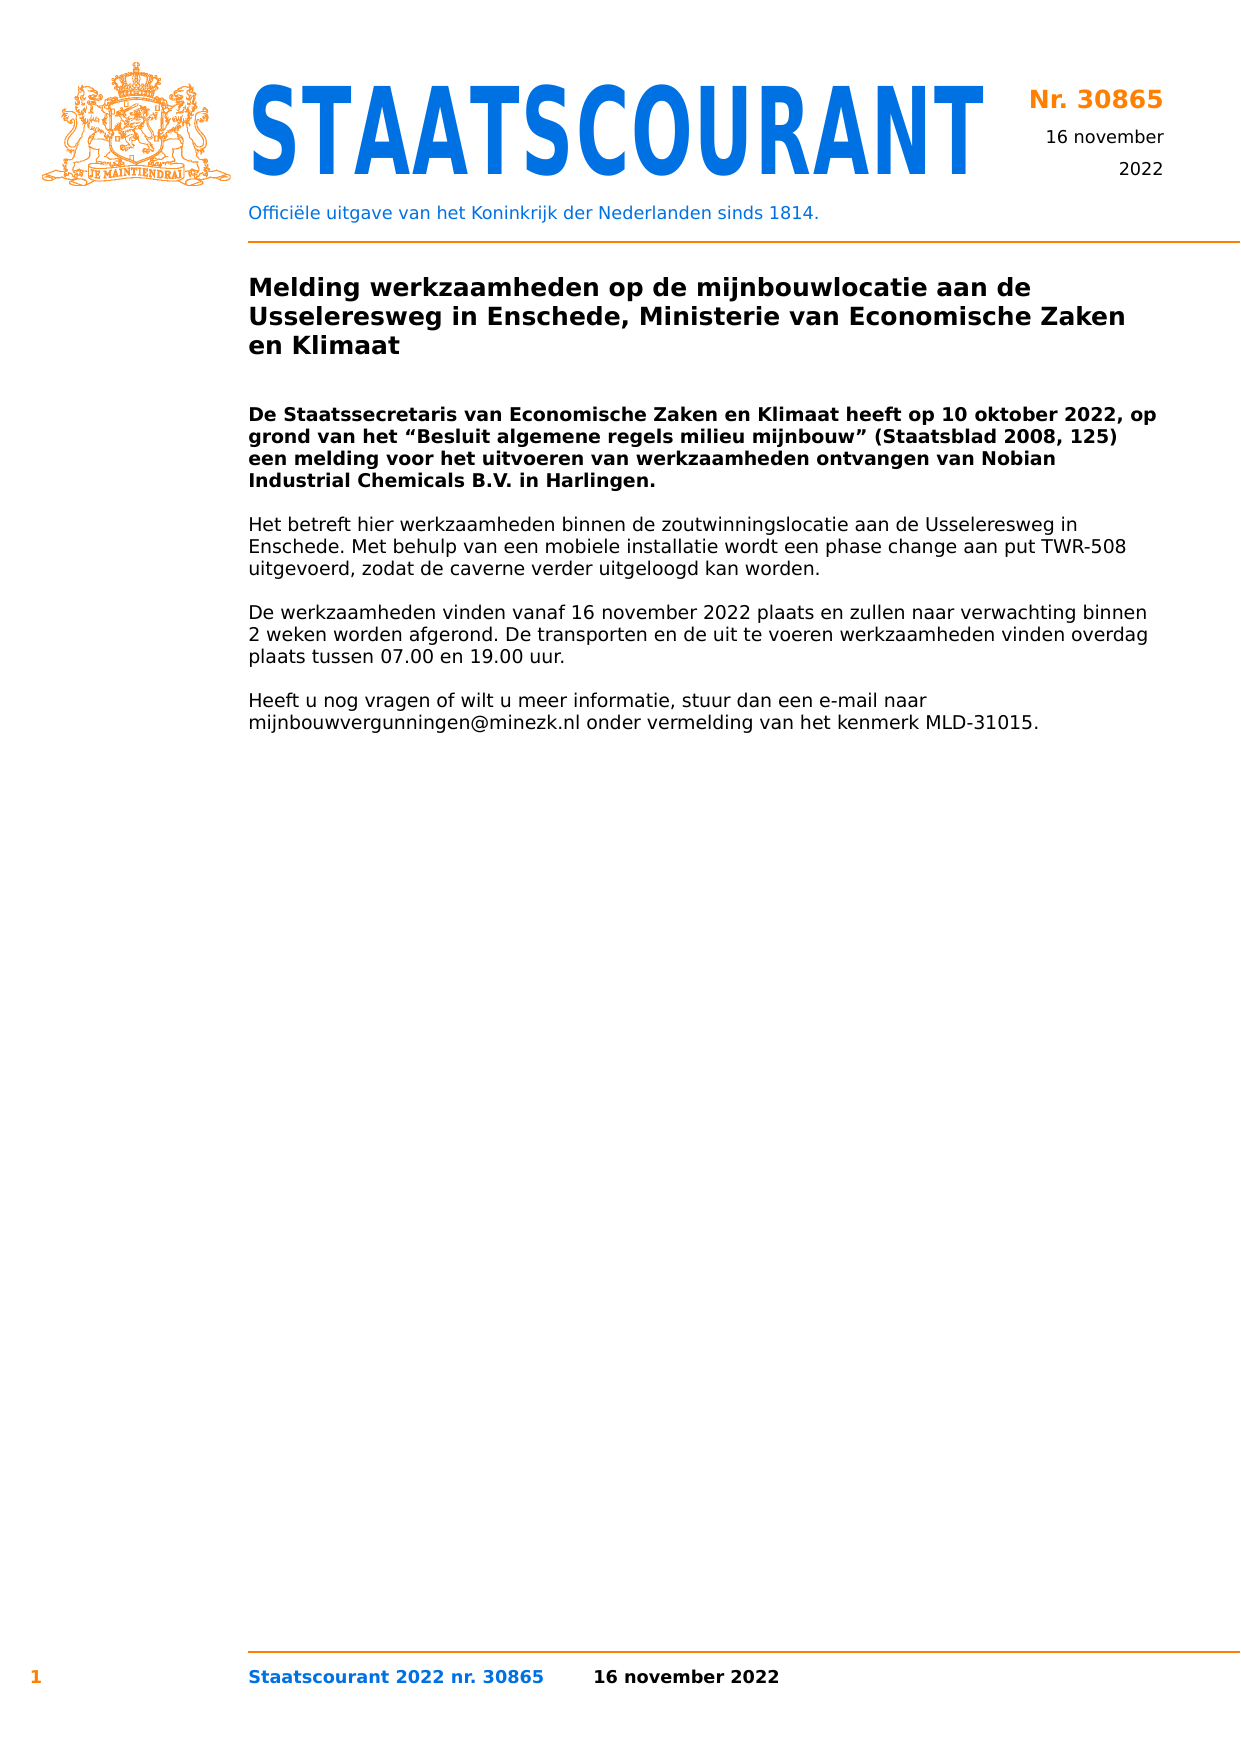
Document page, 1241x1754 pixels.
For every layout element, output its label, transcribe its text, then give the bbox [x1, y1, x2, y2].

table_cell 2022 [998, 153, 1240, 203]
subtitle Melding werkzaamheden op de mijnbouwlocatie aan de Usseleresweg in Enschede, Ministerie van Economische Zaken en Klimaat [248, 273, 1163, 361]
table_header STAATSCOURANT [248, 62, 998, 203]
text De werkzaamheden vinden vanaf 16 november 2022 plaats en zullen naar verwachting binnen 2 weken worden afgerond. De transporten en de uit te voeren werkzaamheden vinden overdag plaats tussen 07.00 en 19.00 uur. [248, 602, 1163, 668]
text Het betreft hier werkzaamheden binnen de zoutwinningslocatie aan de Usseleresweg in Enschede. Met behulp van een mobiele installatie wordt een phase change aan put TWR-508 uitgevoerd, zodat de caverne verder uitgeloogd kan worden. [248, 514, 1163, 580]
table_header [25, 62, 248, 241]
table_cell 16 november [998, 121, 1240, 153]
text Heeft u nog vragen of wilt u meer informatie, stuur dan een e-mail naar mijnbouwvergunningen@minezk.nl onder vermelding van het kenmerk MLD-31015. [248, 690, 1163, 734]
table_cell Officiële uitgave van het Koninkrijk der Nederlanden sinds 1814. [248, 203, 1240, 241]
text De Staatssecretaris van Economische Zaken en Klimaat heeft op 10 oktober 2022, op grond van het “Besluit algemene regels milieu mijnbouw” (Staatsblad 2008, 125) een melding voor het uitvoeren van werkzaamheden ontvangen van Nobian Industrial Chemicals B.V. in Harlingen. [248, 404, 1163, 492]
table_header Nr. 30865 [998, 62, 1240, 121]
picture [41, 62, 231, 186]
